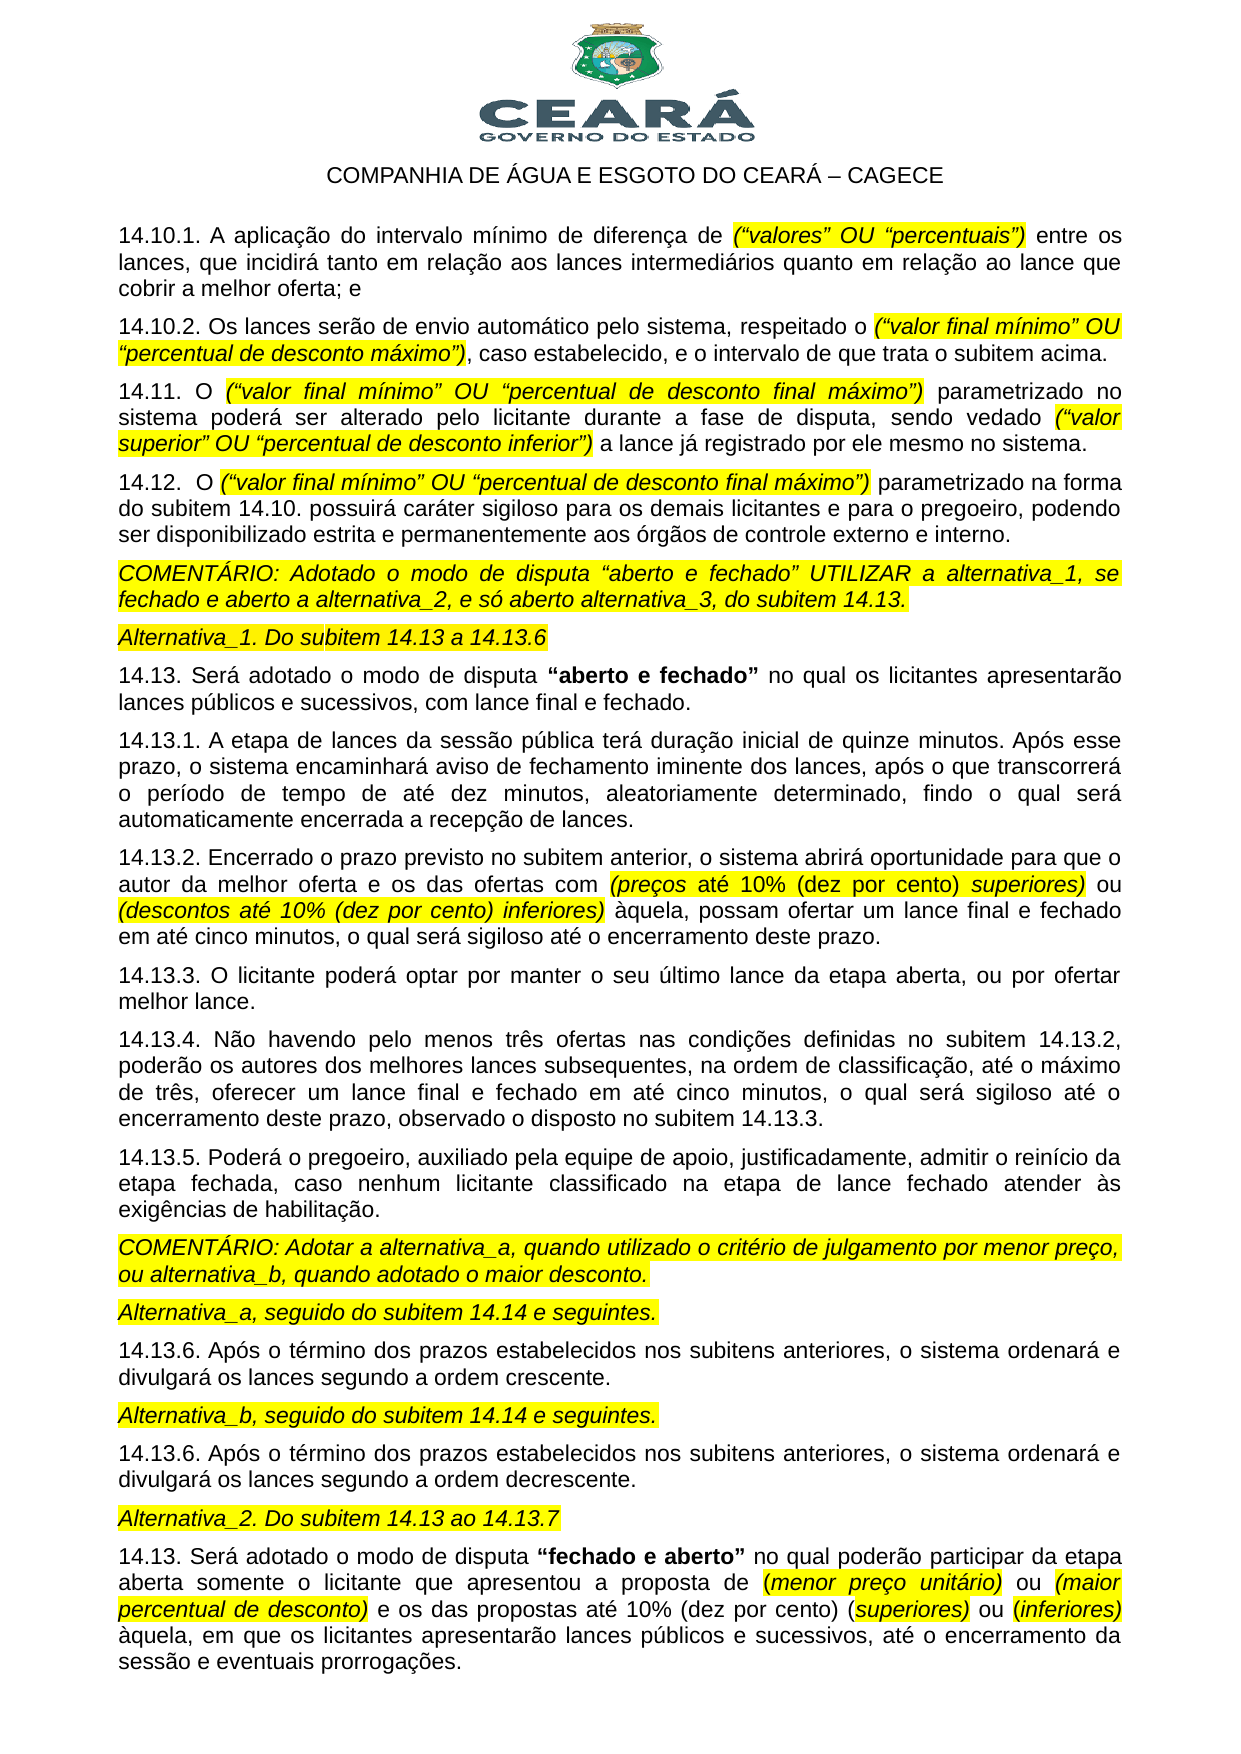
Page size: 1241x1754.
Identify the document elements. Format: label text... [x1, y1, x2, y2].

picture [453, 19, 782, 145]
text 14.13.6. Após o término dos prazos estabelecidos nos subitens anteriores, o sistema ordenará e divulgará os lances segundo a ordem decrescente. [118, 1440, 1122, 1493]
text 14.11. O (“valor final mínimo” OU “percentual de desconto final máximo”) parametrizado no sistema poderá ser alterado pelo licitante durante a fase de disputa, sendo vedado (“valor superior” OU “percentual de desconto inferior”) a lance já registrado por ele mesmo no sistema. [118, 378, 1122, 457]
text 14.13.5. Poderá o pregoeiro, auxiliado pela equipe de apoio, justificadamente, admitir o reinício da etapa fechada, caso nenhum licitante classificado na etapa de lance fechado atender às exigências de habilitação. [118, 1143, 1122, 1222]
text 14.12. O (“valor final mínimo” OU “percentual de desconto final máximo”) parametrizado na forma do subitem 14.10. possuirá caráter sigiloso para os demais licitantes e para o pregoeiro, podendo ser disponibilizado estrita e permanentemente aos órgãos de controle externo e interno. [118, 469, 1122, 548]
text 14.13.3. O licitante poderá optar por manter o seu último lance da etapa aberta, ou por ofertar melhor lance. [118, 962, 1122, 1014]
text Alternativa_2. Do subitem 14.13 ao 14.13.7 [118, 1504, 1122, 1531]
text 14.13.2. Encerrado o prazo previsto no subitem anterior, o sistema abrirá oportunidade para que o autor da melhor oferta e os das ofertas com (preços até 10% (dez por cento) superiores) ou (descontos até 10% (dez por cento) inferiores) àquela, possam ofertar um lance final e fechado em até cinco minutos, o qual será sigiloso até o encerramento deste prazo. [118, 844, 1122, 950]
text 14.13.4. Não havendo pelo menos três ofertas nas condições definidas no subitem 14.13.2, poderão os autores dos melhores lances subsequentes, na ordem de classificação, até o máximo de três, oferecer um lance final e fechado em até cinco minutos, o qual será sigiloso até o encerramento deste prazo, observado o disposto no subitem 14.13.3. [118, 1026, 1122, 1132]
text Alternativa_1. Do subitem 14.13 a 14.13.6 [118, 624, 1122, 651]
text 14.10.2. Os lances serão de envio automático pelo sistema, respeitado o (“valor final mínimo” OU “percentual de desconto máximo”), caso estabelecido, e o intervalo de que trata o subitem acima. [118, 313, 1122, 366]
text 14.13.6. Após o término dos prazos estabelecidos nos subitens anteriores, o sistema ordenará e divulgará os lances segundo a ordem crescente. [118, 1337, 1122, 1390]
text 14.13. Será adotado o modo de disputa “fechado e aberto” no qual poderão participar da etapa aberta somente o licitante que apresentou a proposta de (menor preço unitário) ou (maior percentual de desconto) e os das propostas até 10% (dez por cento) (superiores) ou (inferiores) àquela, em que os licitantes apresentarão lances públicos e sucessivos, até o encerramento da sessão e eventuais prorrogações. [118, 1543, 1122, 1674]
text COMENTÁRIO: Adotado o modo de disputa “aberto e fechado” UTILIZAR a alternativa_1, se fechado e aberto a alternativa_2, e só aberto alternativa_3, do subitem 14.13. [118, 559, 1122, 612]
text COMENTÁRIO: Adotar a alternativa_a, quando utilizado o critério de julgamento por menor preço, ou alternativa_b, quando adotado o maior desconto. [118, 1234, 1122, 1287]
text 14.13. Será adotado o modo de disputa “aberto e fechado” no qual os licitantes apresentarão lances públicos e sucessivos, com lance final e fechado. [118, 662, 1122, 715]
text Alternativa_a, seguido do subitem 14.14 e seguintes. [118, 1299, 1122, 1325]
text 14.13.1. A etapa de lances da sessão pública terá duração inicial de quinze minutos. Após esse prazo, o sistema encaminhará aviso de fechamento iminente dos lances, após o que transcorrerá o período de tempo de até dez minutos, aleatoriamente determinado, findo o qual será automaticamente encerrada a recepção de lances. [118, 727, 1122, 832]
text Alternativa_b, seguido do subitem 14.14 e seguintes. [118, 1402, 1122, 1428]
text 14.10.1. A aplicação do intervalo mínimo de diferença de (“valores” OU “percentuais”) entre os lances, que incidirá tanto em relação aos lances intermediários quanto em relação ao lance que cobrir a melhor oferta; e [118, 222, 1122, 301]
